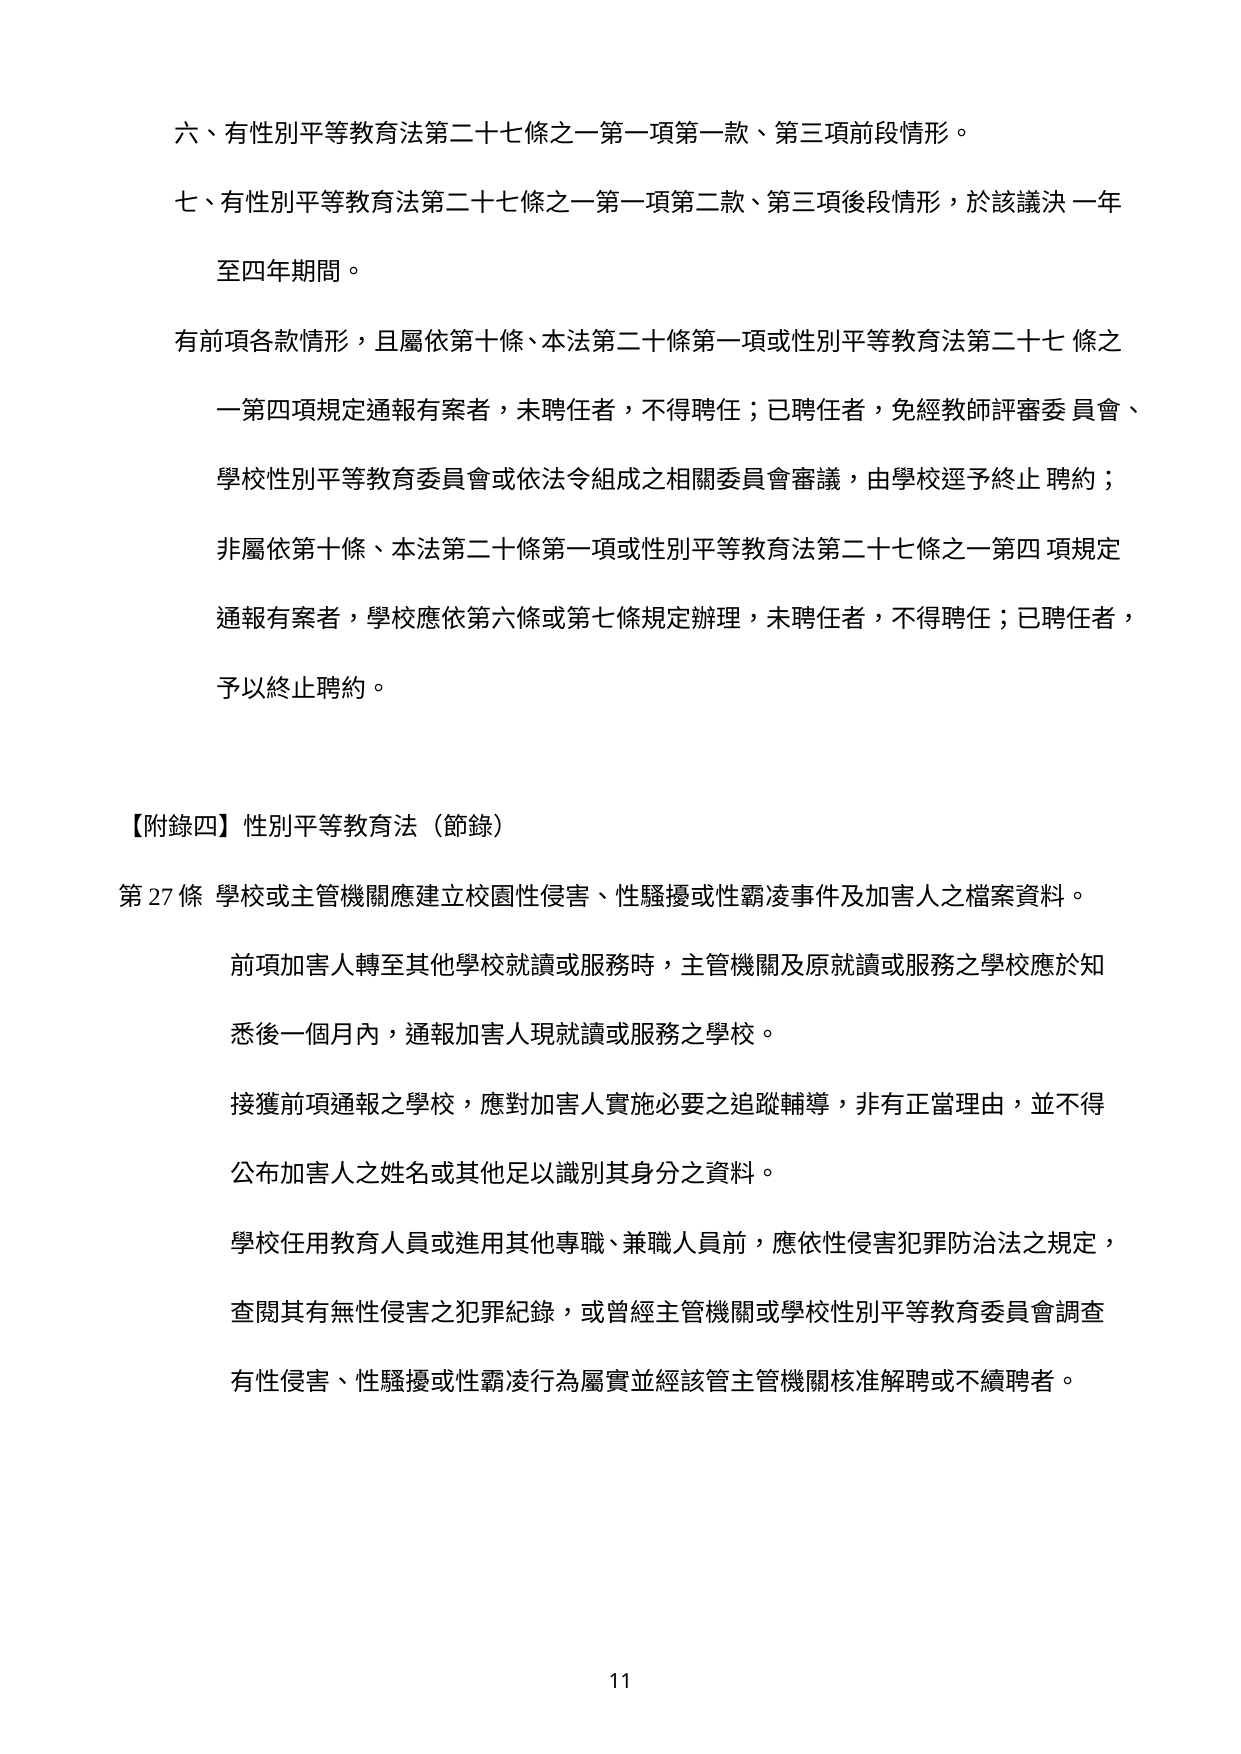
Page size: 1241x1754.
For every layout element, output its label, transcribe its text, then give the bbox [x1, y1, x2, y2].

text 【附錄四】性別平等教育法（節錄） [118, 790, 1122, 859]
text 接獲前項通報之學校，應對加害人實施必要之追蹤輔導，非有正當理由，並不得 [118, 1068, 1122, 1137]
text 七、有性別平等教育法第二十七條之一第一項第二款、第三項後段情形，於該議決 一年至四年期間。 [131, 166, 1122, 304]
text 公布加害人之姓名或其他足以識別其身分之資料。 [118, 1137, 1122, 1206]
text 有性侵害、性騷擾或性霸凌行為屬實並經該管主管機關核准解聘或不續聘者。 [118, 1345, 1122, 1414]
text 悉後一個月內，通報加害人現就讀或服務之學校。 [118, 998, 1122, 1068]
text 有前項各款情形，且屬依第十條、本法第二十條第一項或性別平等教育法第二十七 條之一第四項規定通報有案者，未聘任者，不得聘任；已聘任者，免經教師評審委 員會、學校性別平等教育委員會或依法令組成之相關委員會審議，由學校逕予終止 聘約；非屬依第十條、本法第二十條第一項或性別平等教育法第二十七條之一第四 項規定通報有案者，學校應依第六條或第七條規定辦理，未聘任者，不得聘任；已聘任者，予以終止聘約。 [131, 304, 1122, 721]
text 查閱其有無性侵害之犯罪紀錄，或曾經主管機關或學校性別平等教育委員會調查 [118, 1276, 1122, 1345]
text 第27條 學校或主管機關應建立校園性侵害、性騷擾或性霸凌事件及加害人之檔案資料。 [118, 859, 1122, 929]
text 六、有性別平等教育法第二十七條之一第一項第一款、第三項前段情形。 [131, 96, 1122, 166]
text 前項加害人轉至其他學校就讀或服務時，主管機關及原就讀或服務之學校應於知 [118, 929, 1122, 998]
text 學校任用教育人員或進用其他專職、兼職人員前，應依性侵害犯罪防治法之規定， [118, 1206, 1122, 1276]
